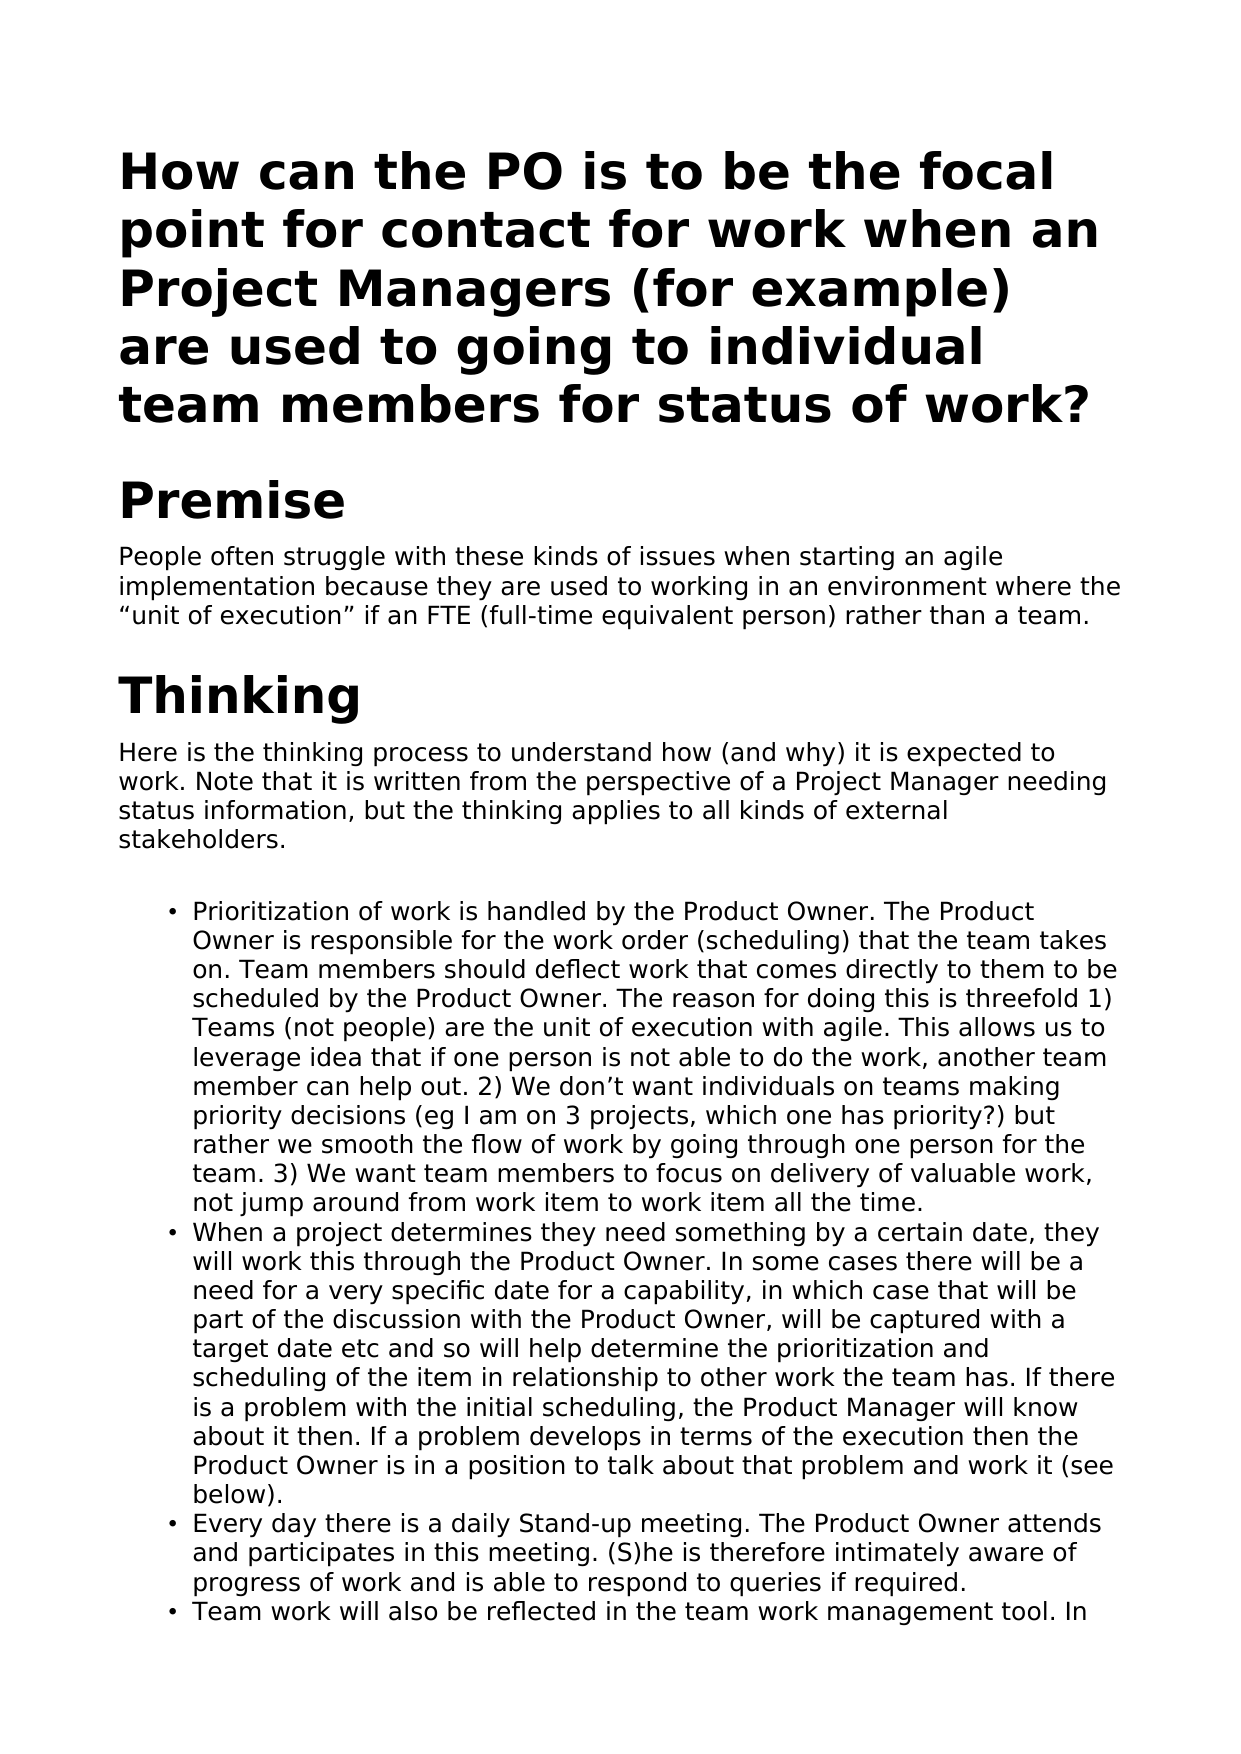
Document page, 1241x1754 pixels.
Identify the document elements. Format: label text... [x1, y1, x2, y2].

list Every day there is a daily Stand-up meeting. The Product Owner attends and participates in this meeting. (S)he is therefore intimately aware of progress of work and is able to respond to queries if required. [177, 1509, 1122, 1597]
list Prioritization of work is handled by the Product Owner. The Product Owner is responsible for the work order (scheduling) that the team takes on. Team members should deflect work that comes directly to them to be scheduled by the Product Owner. The reason for doing this is threefold 1) Teams (not people) are the unit of execution with agile. This allows us to leverage idea that if one person is not able to do the work, another team member can help out. 2) We don’t want individuals on teams making priority decisions (eg I am on 3 projects, which one has priority?) but rather we smooth the flow of work by going through one person for the team. 3) We want team members to focus on delivery of valuable work, not jump around from work item to work item all the time. [177, 897, 1122, 1218]
text Here is the thinking process to understand how (and why) it is expected to work. Note that it is written from the perspective of a Project Manager needing status information, but the thinking applies to all kinds of external stakeholders. [118, 738, 1122, 855]
subtitle Thinking [118, 667, 1122, 726]
list Team work will also be reflected in the team work management tool. In [177, 1597, 1122, 1626]
subtitle How can the PO is to be the focal point for contact for work when an Project Managers (for example) are used to going to individual team members for status of work? [118, 143, 1122, 434]
list When a project determines they need something by a certain date, they will work this through the Product Owner. In some cases there will be a need for a very specific date for a capability, in which case that will be part of the discussion with the Product Owner, will be captured with a target date etc and so will help determine the prioritization and scheduling of the item in relationship to other work the team has. If there is a problem with the initial scheduling, the Product Manager will know about it then. If a problem develops in terms of the execution then the Product Owner is in a position to talk about that problem and work it (see below). [177, 1218, 1122, 1509]
text People often struggle with these kinds of issues when starting an agile implementation because they are used to working in an environment where the “unit of execution” if an FTE (full-time equivalent person) rather than a team. [118, 542, 1122, 630]
subtitle Premise [118, 472, 1122, 530]
